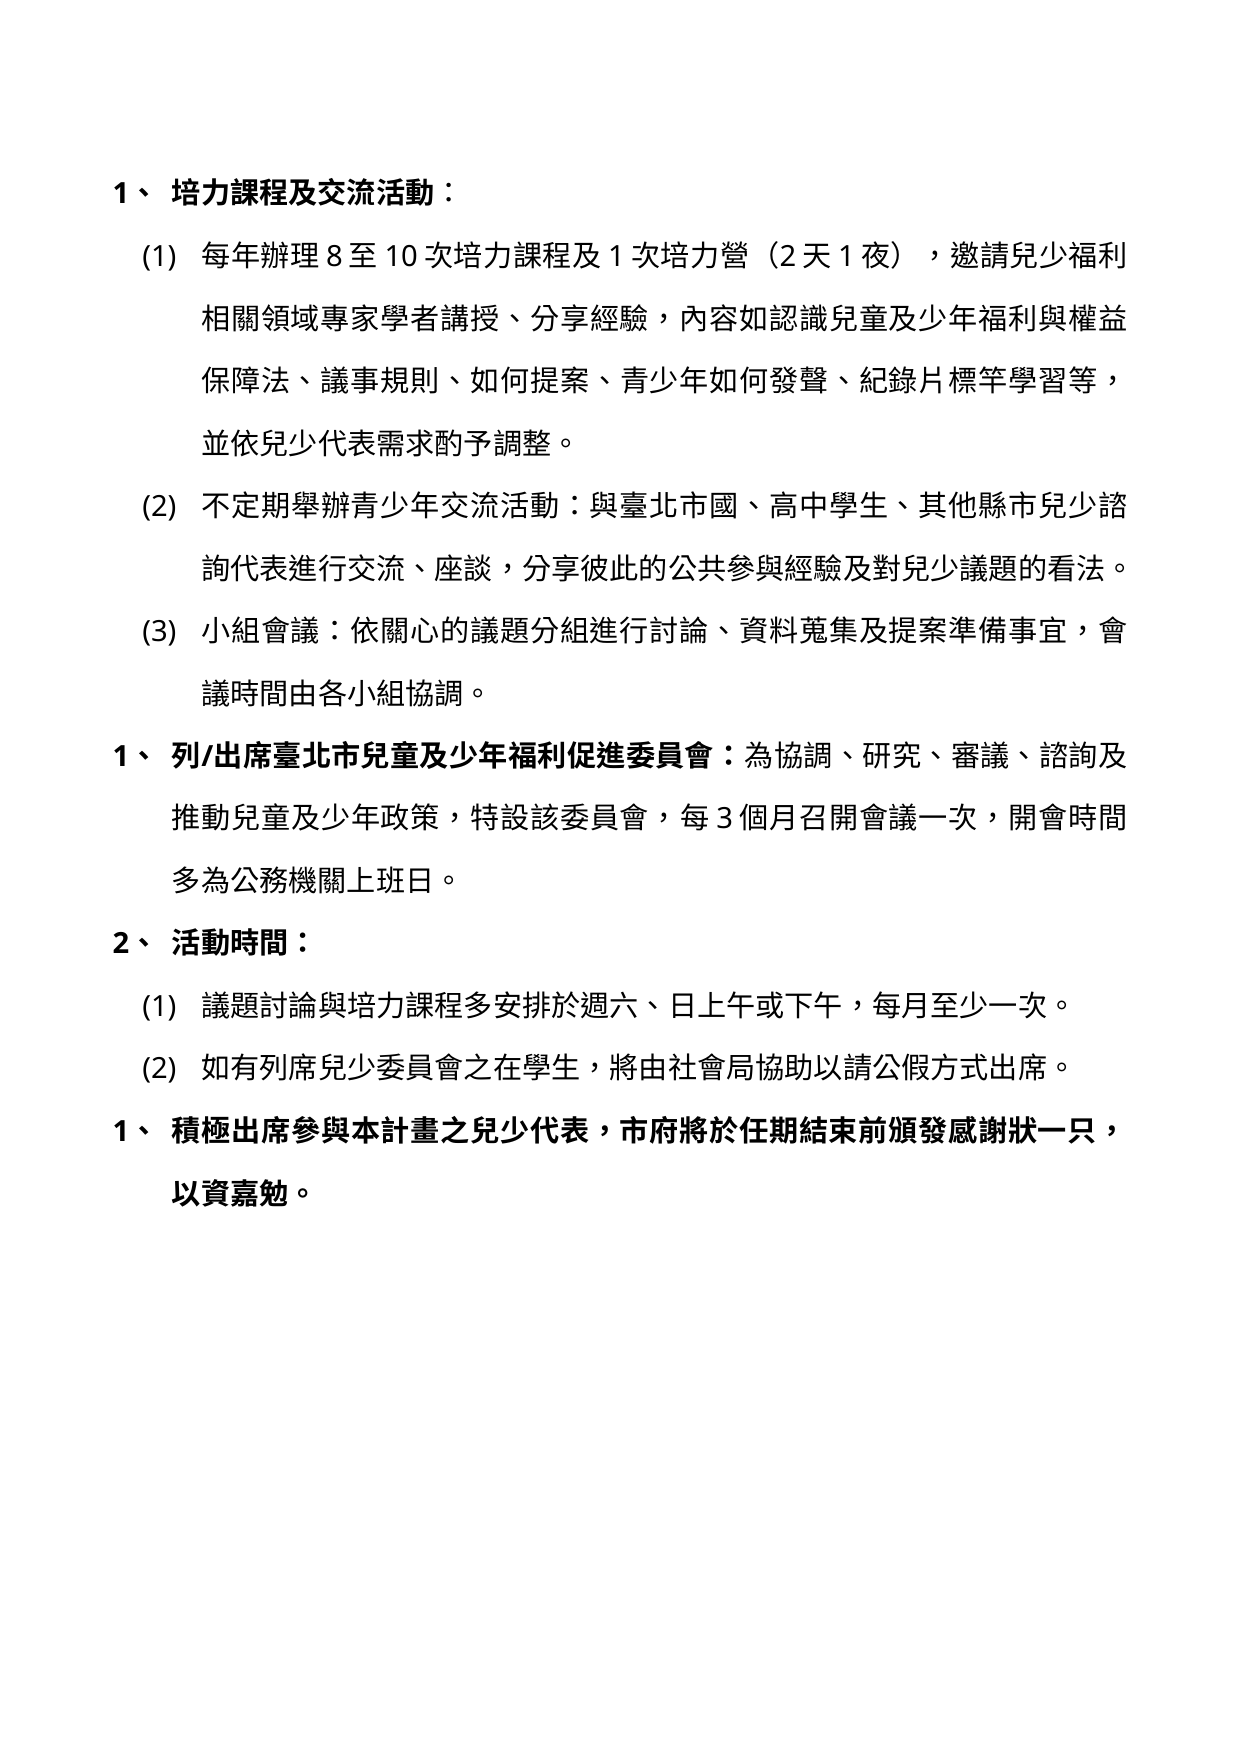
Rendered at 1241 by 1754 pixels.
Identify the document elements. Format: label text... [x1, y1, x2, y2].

list 議題討論與培力課程多安排於週六、日上午或下午，每月至少一次。 [142, 962, 1128, 1025]
list 小組會議：依關心的議題分組進行討論、資料蒐集及提案準備事宜，會議時間由各小組協調。 [142, 587, 1128, 712]
list 積極出席參與本計畫之兒少代表，市府將於任期結束前頒發感謝狀一只，以資嘉勉。 [112, 1087, 1128, 1212]
list 列/出席臺北市兒童及少年福利促進委員會：為協調、研究、審議、諮詢及推動兒童及少年政策，特設該委員會，每3個月召開會議一次，開會時間多為公務機關上班日。 [112, 712, 1128, 900]
list 每年辦理8至10次培力課程及1次培力營（2天1夜），邀請兒少福利相關領域專家學者講授、分享經驗，內容如認識兒童及少年福利與權益保障法、議事規則、如何提案、青少年如何發聲、紀錄片標竿學習等，並依兒少代表需求酌予調整。 [142, 212, 1128, 462]
list 培力課程及交流活動： [112, 150, 1128, 212]
list 不定期舉辦青少年交流活動：與臺北市國、高中學生、其他縣市兒少諮詢代表進行交流、座談，分享彼此的公共參與經驗及對兒少議題的看法。 [142, 462, 1128, 587]
list 如有列席兒少委員會之在學生，將由社會局協助以請公假方式出席。 [142, 1025, 1128, 1087]
list 活動時間： [112, 900, 1128, 962]
